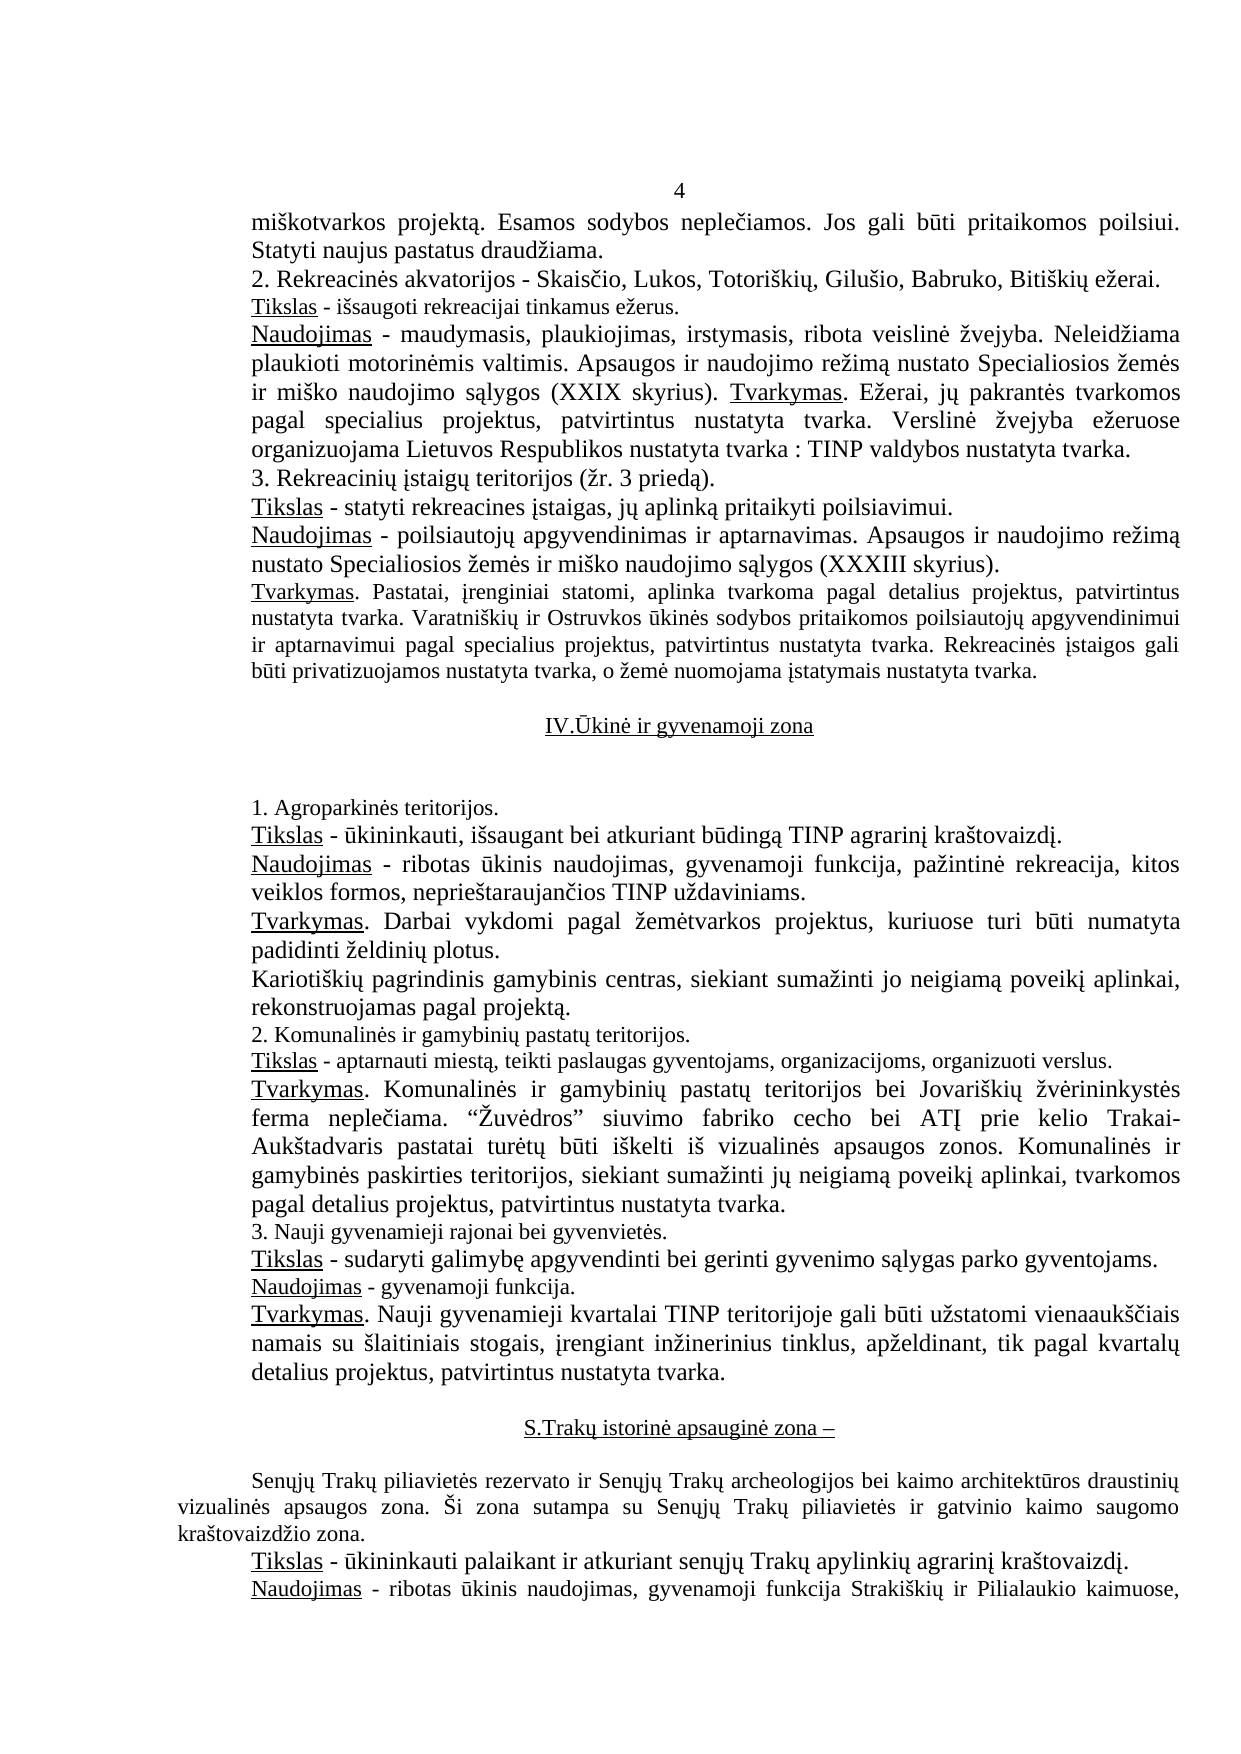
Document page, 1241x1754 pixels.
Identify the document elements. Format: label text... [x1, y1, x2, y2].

text miškotvarkos projektą. Esamos sodybos neplečiamos. Jos gali būti pritaikomos poilsiui. Statyti naujus pastatus draudžiama. [251, 207, 1181, 264]
text Senųjų Trakų piliavietės rezervato ir Senųjų Trakų archeologijos bei kaimo architektūros draustinių vizualinės apsaugos zona. Ši zona sutampa su Senųjų Trakų piliavietės ir gatvinio kaimo saugomo kraštovaizdžio zona. [177, 1467, 1181, 1546]
text Naudojimas - maudymasis, plaukiojimas, irstymasis, ribota veislinė žvejyba. Neleidžiama plaukioti motorinėmis valtimis. Apsaugos ir naudojimo režimą nustato Specialiosios žemės ir miško naudojimo sąlygos (XXIX skyrius). Tvarkymas. Ežerai, jų pakrantės tvarkomos pagal specialius projektus, patvirtintus nustatyta tvarka. Verslinė žvejyba ežeruose organizuojama Lietuvos Respublikos nustatyta tvarka : TINP valdybos nustatyta tvarka. [251, 319, 1181, 463]
text Naudojimas - gyvenamoji funkcija. [251, 1273, 1181, 1299]
text 1. Agroparkinės teritorijos. [177, 794, 1181, 820]
text Tikslas - ūkininkauti, išsaugant bei atkuriant būdingą TINP agrarinį kraštovaizdį. [251, 820, 1181, 849]
text Tikslas - sudaryti galimybę apgyvendinti bei gerinti gyvenimo sąlygas parko gyventojams. [251, 1244, 1181, 1273]
text Tikslas - ūkininkauti palaikant ir atkuriant senųjų Trakų apylinkių agrarinį kraštovaizdį. [251, 1546, 1177, 1575]
text 3. Nauji gyvenamieji rajonai bei gyvenvietės. [177, 1218, 1181, 1244]
text Tikslas - išsaugoti rekreacijai tinkamus ežerus. [177, 293, 1181, 319]
text Tvarkymas. Nauji gyvenamieji kvartalai TINP teritorijoje gali būti užstatomi vienaaukščiais namais su šlaitiniais stogais, įrengiant inžinerinius tinklus, apželdinant, tik pagal kvartalų detalius projektus, patvirtintus nustatyta tvarka. [251, 1299, 1181, 1385]
text Naudojimas - poilsiautojų apgyvendinimas ir aptarnavimas. Apsaugos ir naudojimo režimą nustato Specialiosios žemės ir miško naudojimo sąlygos (XXXIII skyrius). [251, 521, 1181, 578]
text Tvarkymas. Pastatai, įrenginiai statomi, aplinka tvarkoma pagal detalius projektus, patvirtintus nustatyta tvarka. Varatniškių ir Ostruvkos ūkinės sodybos pritaikomos poilsiautojų apgyvendinimui ir aptarnavimui pagal specialius projektus, patvirtintus nustatyta tvarka. Rekreacinės įstaigos gali būti privatizuojamos nustatyta tvarka, o žemė nuomojama įstatymais nustatyta tvarka. [251, 578, 1181, 683]
text Tikslas - statyti rekreacines įstaigas, jų aplinką pritaikyti poilsiavimui. [251, 492, 1181, 521]
text Naudojimas - ribotas ūkinis naudojimas, gyvenamoji funkcija Strakiškių ir Pilialaukio kaimuose, [251, 1575, 1181, 1601]
text 2. Komunalinės ir gamybinių pastatų teritorijos. [177, 1021, 1181, 1048]
text 2. Rekreacinės akvatorijos - Skaisčio, Lukos, Totoriškių, Gilušio, Babruko, Bitiškių ežerai. [177, 264, 1181, 293]
text Naudojimas - ribotas ūkinis naudojimas, gyvenamoji funkcija, pažintinė rekreacija, kitos veiklos formos, neprieštaraujančios TINP uždaviniams. [251, 849, 1181, 906]
text 3. Rekreacinių įstaigų teritorijos (žr. 3 priedą). [177, 463, 1181, 492]
text Tvarkymas. Darbai vykdomi pagal žemėtvarkos projektus, kuriuose turi būti numatyta padidinti želdinių plotus. [251, 906, 1181, 964]
text S.Trakų istorinė apsauginė zona – [177, 1414, 1181, 1441]
text IV.Ūkinė ir gyvenamoji zona [177, 712, 1181, 738]
text Tikslas - aptarnauti miestą, teikti paslaugas gyventojams, organizacijoms, organizuoti verslus. [251, 1048, 1181, 1074]
text Kariotiškių pagrindinis gamybinis centras, siekiant sumažinti jo neigiamą poveikį aplinkai, rekonstruojamas pagal projektą. [251, 964, 1181, 1021]
text Tvarkymas. Komunalinės ir gamybinių pastatų teritorijos bei Jovariškių žvėrininkystės ferma neplečiama. “Žuvėdros” siuvimo fabriko cecho bei ATĮ prie kelio Trakai-Aukštadvaris pastatai turėtų būti iškelti iš vizualinės apsaugos zonos. Komunalinės ir gamybinės paskirties teritorijos, siekiant sumažinti jų neigiamą poveikį aplinkai, tvarkomos pagal detalius projektus, patvirtintus nustatyta tvarka. [251, 1074, 1181, 1218]
